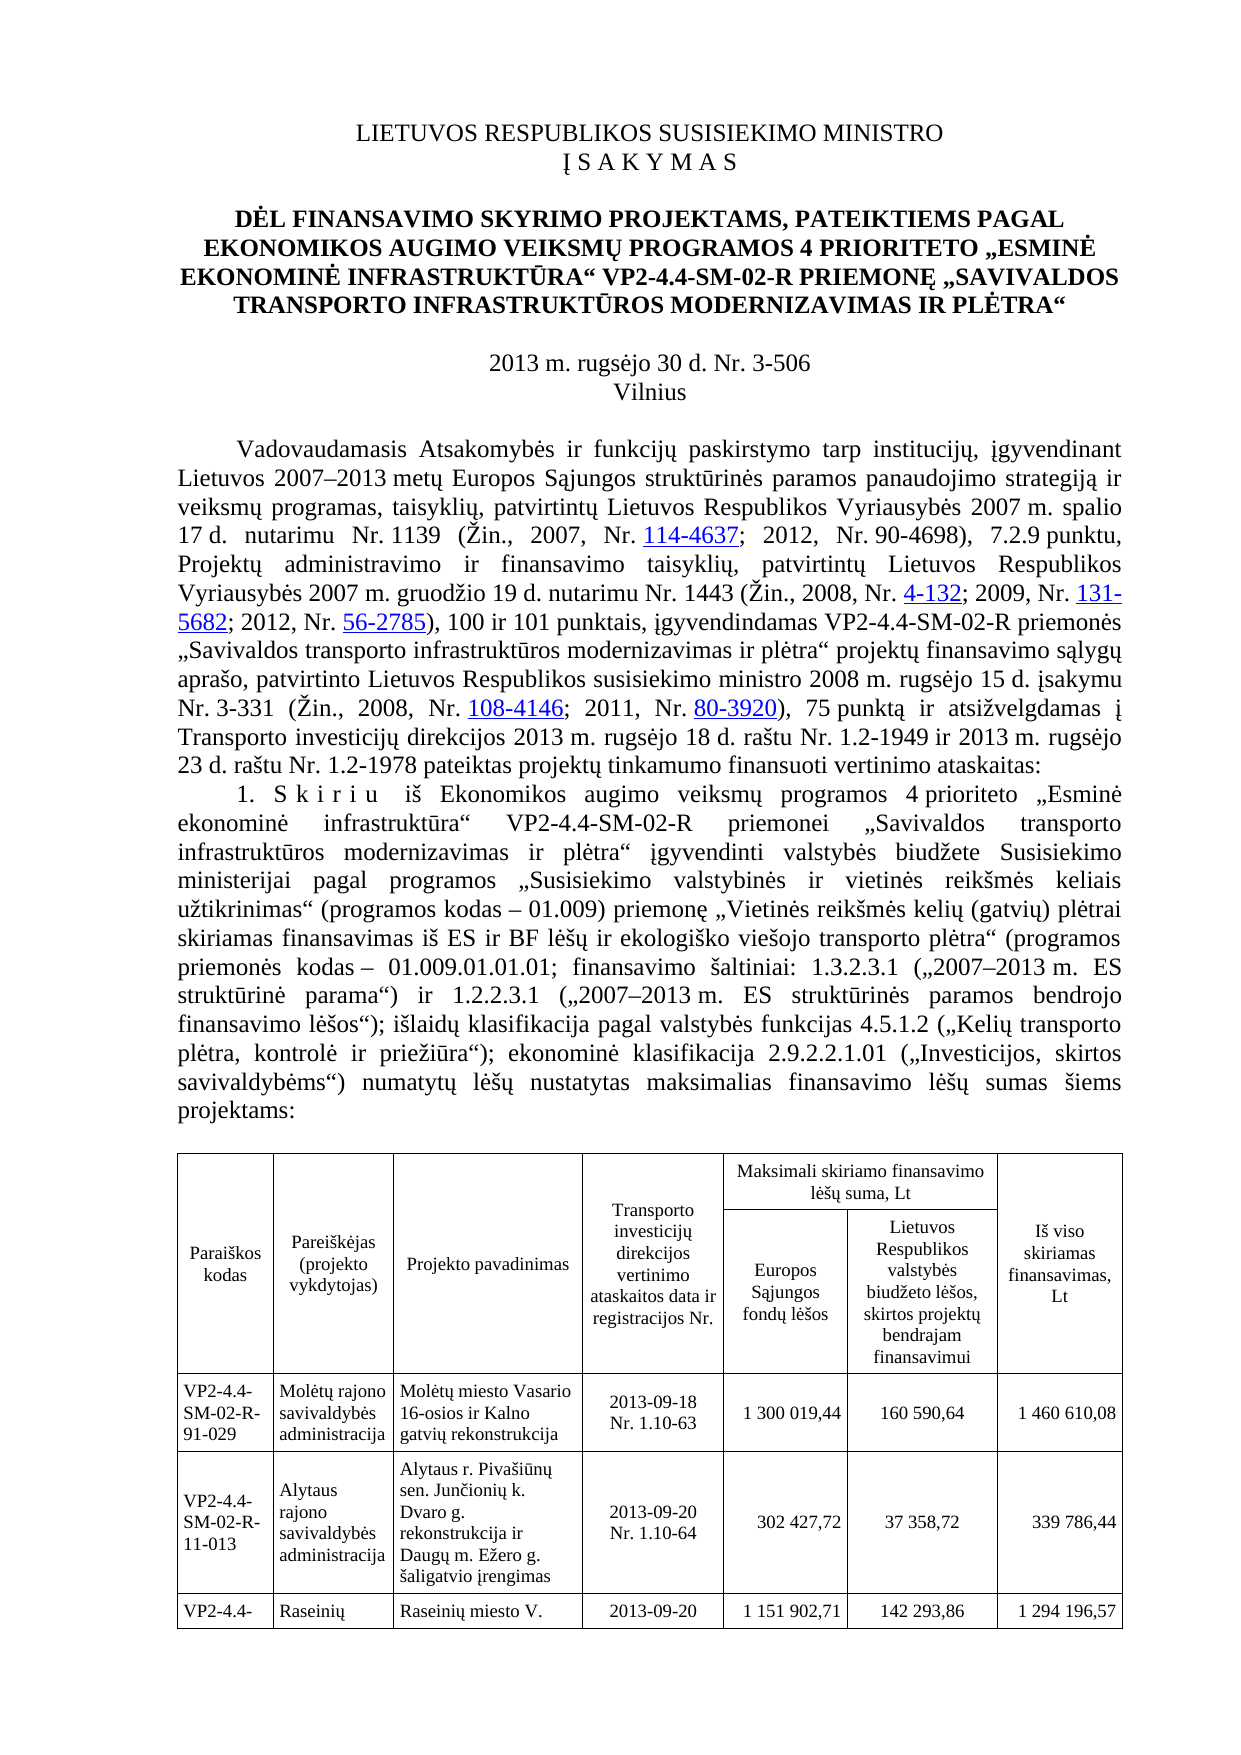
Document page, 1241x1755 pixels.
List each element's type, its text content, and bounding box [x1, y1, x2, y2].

table_header Iš viso skiriamas finansavimas, Lt [998, 1154, 1122, 1373]
table_cell 2013-09-20 Nr. 1.10-64 [583, 1452, 723, 1593]
table_cell Europos Sąjungos fondų lėšos [724, 1210, 847, 1373]
table_cell 142 293,86 [848, 1594, 997, 1627]
text LIETUVOS RESPUBLIKOS SUSISIEKIMO MINISTRO [177, 118, 1122, 147]
table_cell VP2-4.4-SM-02-R-91-029 [178, 1374, 273, 1451]
table_cell 1 294 196,57 [998, 1594, 1122, 1627]
table_cell 160 590,64 [848, 1374, 997, 1451]
table_cell VP2-4.4- [178, 1594, 273, 1627]
table_cell Raseinių miesto V. [394, 1594, 582, 1627]
table_cell Molėtų miesto Vasario 16-osios ir Kalno gatvių rekonstrukcija [394, 1374, 582, 1451]
text 2013 m. rugsėjo 30 d. Nr. 3-506 [177, 348, 1122, 377]
table_cell 2013-09-20 [583, 1594, 723, 1627]
table_cell Alytaus rajono savivaldybės administracija [274, 1452, 393, 1593]
table_cell 37 358,72 [848, 1452, 997, 1593]
text Vilnius [177, 377, 1122, 406]
table_cell 1 300 019,44 [724, 1374, 847, 1451]
table_cell 1 460 610,08 [998, 1374, 1122, 1451]
table_header Projekto pavadinimas [394, 1154, 582, 1373]
text Į S A K Y M A S [177, 147, 1122, 176]
table_cell Raseinių [274, 1594, 393, 1627]
table_cell 1 151 902,71 [724, 1594, 847, 1627]
table_cell Lietuvos Respublikos valstybės biudžeto lėšos, skirtos projektų bendrajam finansavimui [848, 1210, 997, 1373]
table_cell VP2-4.4-SM-02-R-11-013 [178, 1452, 273, 1593]
table_header Maksimali skiriamo finansavimo lėšų suma, Lt [724, 1154, 997, 1209]
table_header Paraiškos kodas [178, 1154, 273, 1373]
table_cell Molėtų rajono savivaldybės administracija [274, 1374, 393, 1451]
table_header Transporto investicijų direkcijos vertinimo ataskaitos data ir registracijos Nr. [583, 1154, 723, 1373]
text Vadovaudamasis Atsakomybės ir funkcijų paskirstymo tarp institucijų, įgyvendinant Lietuvos 2007–2013 metų Europos Sąjungos struktūrinės paramos panaudojimo strategiją ir veiksmų programas, taisyklių, patvirtintų Lietuvos Respublikos Vyriausybės 2007 m. spalio 17 d. nutarimu Nr. 1139 (Žin., 2007, Nr. 114-4637; 2012, Nr. 90-4698), 7.2.9 punktu, Projektų administravimo ir finansavimo taisyklių, patvirtintų Lietuvos Respublikos Vyriausybės 2007 m. gruodžio 19 d. nutarimu Nr. 1443 (Žin., 2008, Nr. 4-132; 2009, Nr. 131-5682; 2012, Nr. 56-2785), 100 ir 101 punktais, įgyvendindamas VP2-4.4-SM-02-R priemonės „Savivaldos transporto infrastruktūros modernizavimas ir plėtra“ projektų finansavimo sąlygų aprašo, patvirtinto Lietuvos Respublikos susisiekimo ministro 2008 m. rugsėjo 15 d. įsakymu Nr. 3-331 (Žin., 2008, Nr. 108-4146; 2011, Nr. 80-3920), 75 punktą ir atsižvelgdamas į Transporto investicijų direkcijos 2013 m. rugsėjo 18 d. raštu Nr. 1.2-1949 ir 2013 m. rugsėjo 23 d. raštu Nr. 1.2-1978 pateiktas projektų tinkamumo finansuoti vertinimo ataskaitas: [177, 434, 1122, 779]
table_cell Alytaus r. Pivašiūnų sen. Junčionių k. Dvaro g. rekonstrukcija ir Daugų m. Ežero g. šaligatvio įrengimas [394, 1452, 582, 1593]
text 1. Skiriu iš Ekonomikos augimo veiksmų programos 4 prioriteto „Esminė ekonominė infrastruktūra“ VP2-4.4-SM-02-R priemonei „Savivaldos transporto infrastruktūros modernizavimas ir plėtra“ įgyvendinti valstybės biudžete Susisiekimo ministerijai pagal programos „Susisiekimo valstybinės ir vietinės reikšmės keliais užtikrinimas“ (programos kodas – 01.009) priemonę „Vietinės reikšmės kelių (gatvių) plėtrai skiriamas finansavimas iš ES ir BF lėšų ir ekologiško viešojo transporto plėtra“ (programos priemonės kodas – 01.009.01.01.01; finansavimo šaltiniai: 1.3.2.3.1 („2007–2013 m. ES struktūrinė parama“) ir 1.2.2.3.1 („2007–2013 m. ES struktūrinės paramos bendrojo finansavimo lėšos“); išlaidų klasifikacija pagal valstybės funkcijas 4.5.1.2 („Kelių transporto plėtra, kontrolė ir priežiūra“); ekonominė klasifikacija 2.9.2.2.1.01 („Investicijos, skirtos savivaldybėms“) numatytų lėšų nustatytas maksimalias finansavimo lėšų sumas šiems projektams: [177, 779, 1122, 1124]
table_cell 2013-09-18 Nr. 1.10-63 [583, 1374, 723, 1451]
text DĖL FINANSAVIMO SKYRIMO PROJEKTAMS, PATEIKTIEMS PAGAL ekonomikos augimo veiksmų programos 4 PRIORITETO „ESMINĖ EKONOMINĖ INFRASTRUKTŪRA“ VP2-4.4-SM-02-R PRIEMONĘ „SAVIVALDOS TRANSPORTO INFRASTRUKTŪROS MODERNIZAVIMAS IR PLĖTRA“ [177, 204, 1122, 319]
table_cell 339 786,44 [998, 1452, 1122, 1593]
table_cell 302 427,72 [724, 1452, 847, 1593]
table_header Pareiškėjas (projekto vykdytojas) [274, 1154, 393, 1373]
